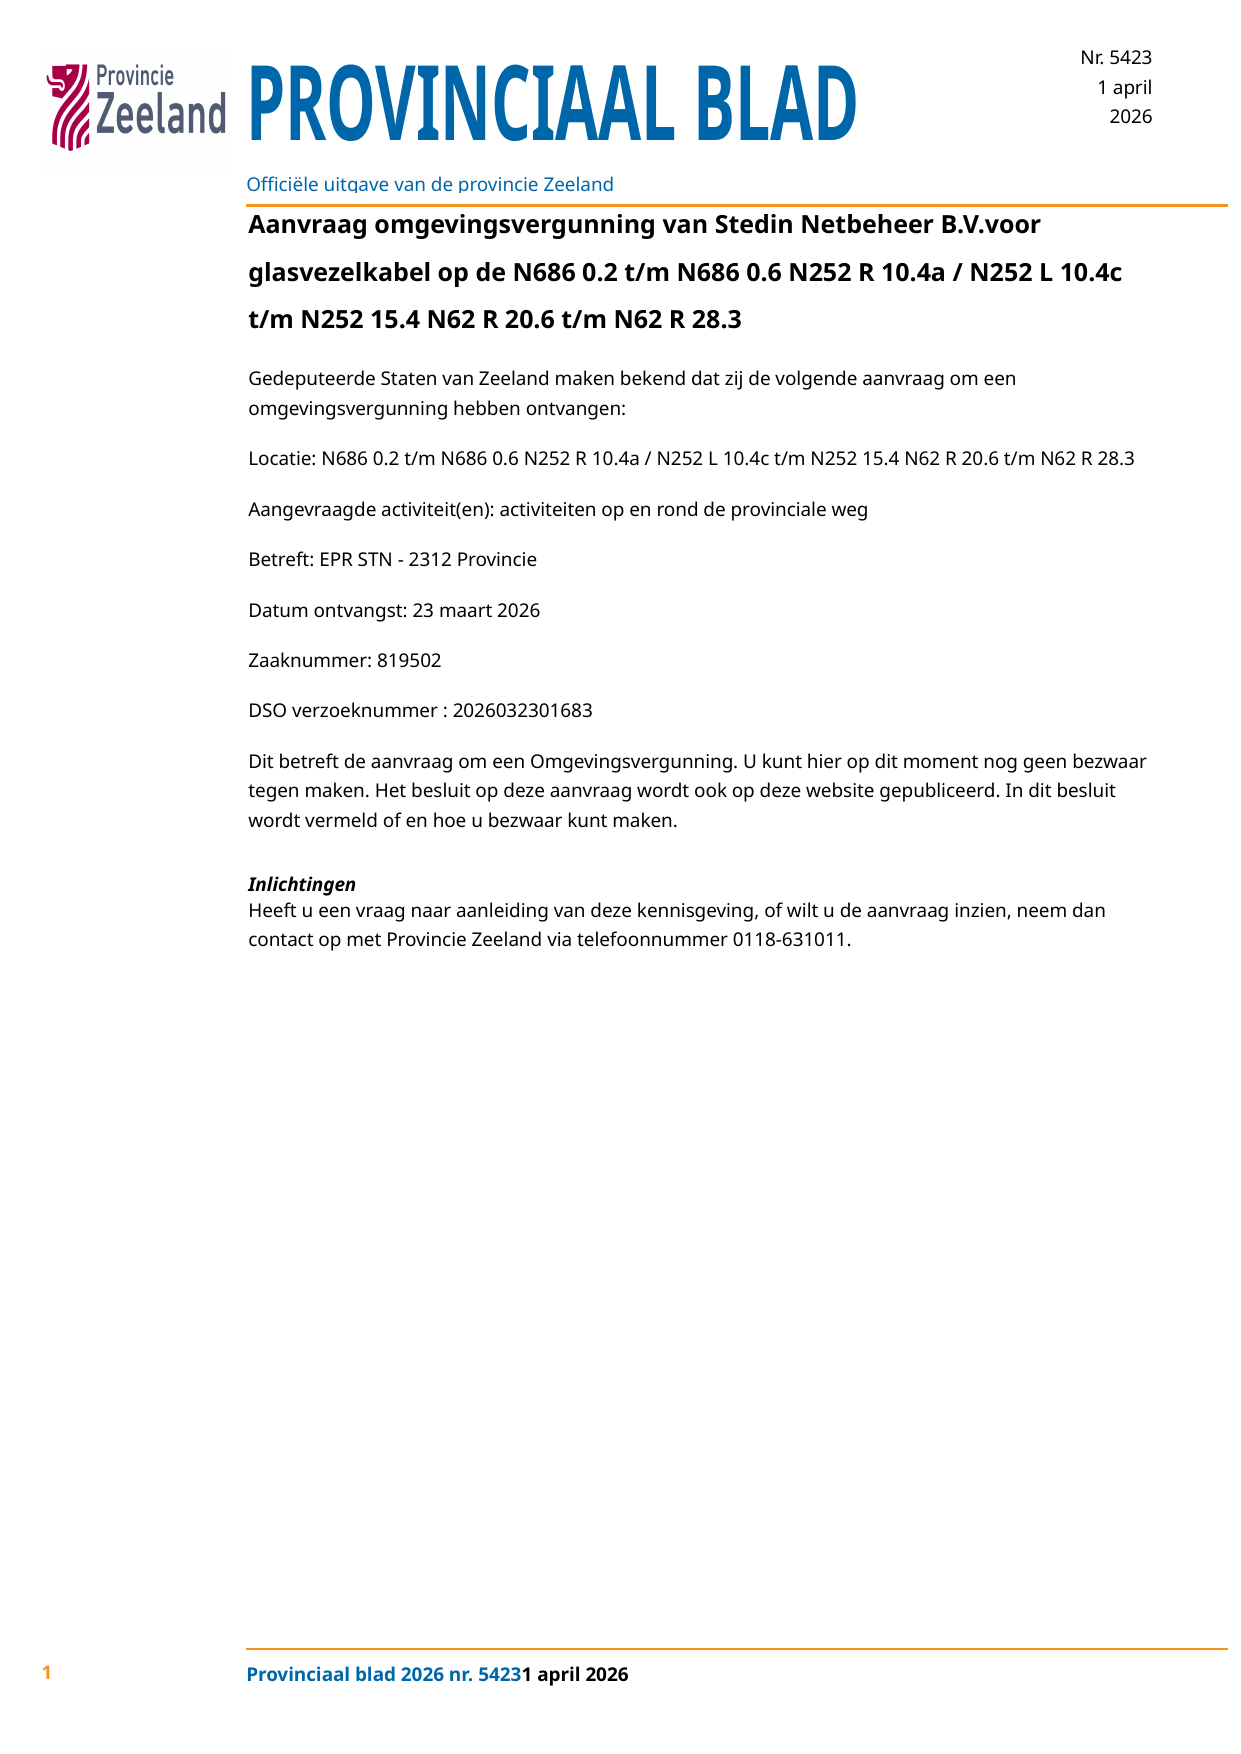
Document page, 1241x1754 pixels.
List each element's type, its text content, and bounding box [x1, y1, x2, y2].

text Zaaknummer: 819502 [248, 647, 1152, 673]
text DSO verzoeknummer : 2026032301683 [248, 698, 1152, 723]
text Dit betreft de aanvraag om een Omgevingsvergunning. U kunt hier op dit moment nog geen bezwaar tegen maken. Het besluit op deze aanvraag wordt ook op deze website gepubliceerd. In dit besluit wordt vermeld of en hoe u bezwaar kunt maken. [248, 748, 1152, 833]
text Locatie: N686 0.2 t/m N686 0.6 N252 R 10.4a / N252 L 10.4c t/m N252 15.4 N62 R 20.6 t/m N62 R 28.3 [248, 446, 1152, 471]
text Aanvraag omgevingsvergunning van Stedin Netbeheer B.V.voor glasvezelkabel op de N686 0.2 t/m N686 0.6 N252 R 10.4a / N252 L 10.4c t/m N252 15.4 N62 R 20.6 t/m N62 R 28.3 [248, 207, 1152, 336]
text Inlichtingen [248, 871, 1152, 897]
picture [41, 47, 231, 172]
text Aangevraagde activiteit(en): activiteiten op en rond de provinciale weg [248, 496, 1152, 522]
text Heeft u een vraag naar aanleiding van deze kennisgeving, of wilt u de aanvraag inzien, neem dan contact op met Provincie Zeeland via telefoonnummer 0118-631011. [248, 897, 1152, 952]
text Betreft: EPR STN - 2312 Provincie [248, 546, 1152, 572]
text Gedeputeerde Staten van Zeeland maken bekend dat zij de volgende aanvraag om een omgevingsvergunning hebben ontvangen: [248, 366, 1152, 421]
text Datum ontvangst: 23 maart 2026 [248, 597, 1152, 622]
